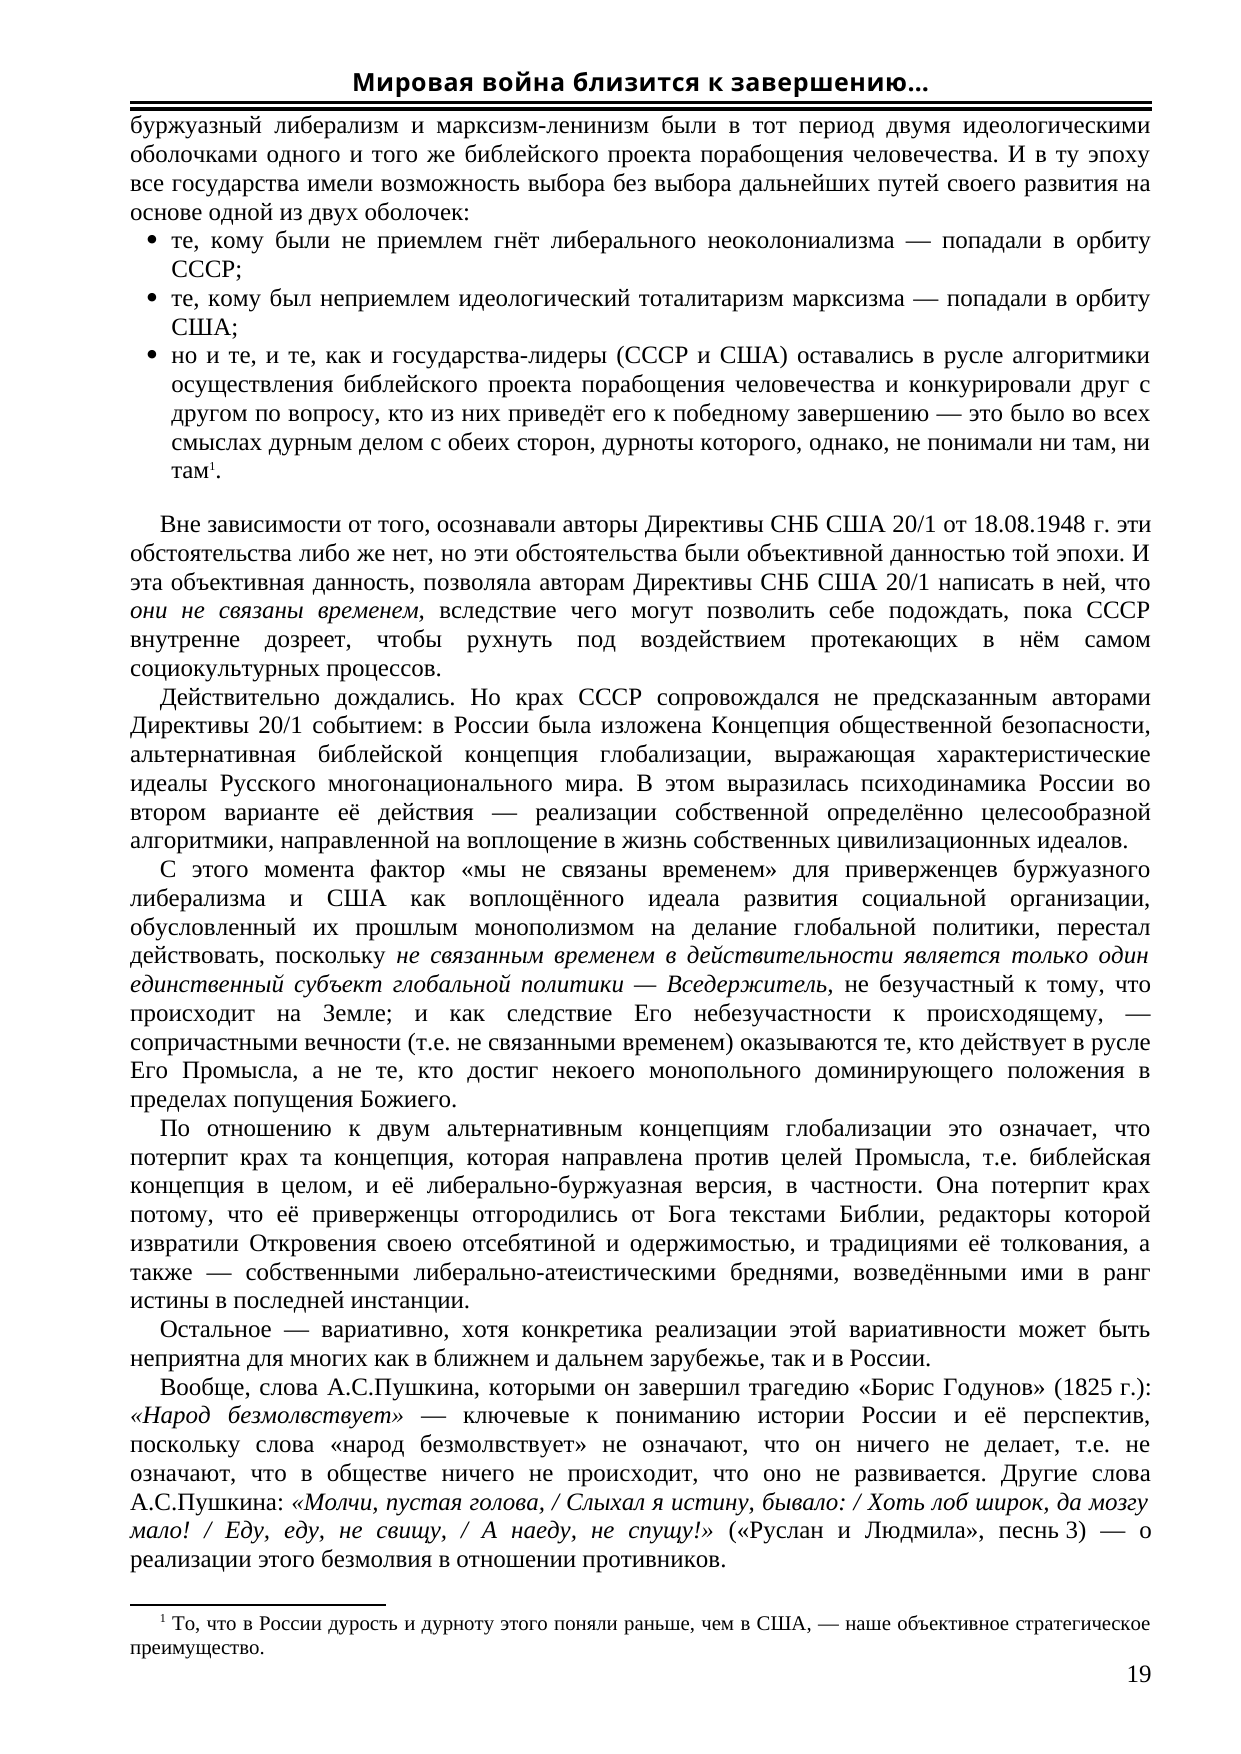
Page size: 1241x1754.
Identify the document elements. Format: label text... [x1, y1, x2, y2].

list но и те, и те, как и государства-лидеры (СССР и США) оставались в русле алгоритмики осуществления библейского проекта порабощения человечества и конкурировали друг с другом по вопросу, кто из них приведёт его к победному завершению — это было во всех смыслах дурным делом с обеих сторон, дурноты которого, однако, не понимали ни там, ни там. [148, 341, 1152, 484]
text Действительно дождались. Но крах СССР сопровождался не предсказанным авторами Директивы 20/1 событием: в России была изложена Концепция общественной безопасности, альтернативная библейской концепция глобализации, выражающая характеристические идеалы Русского многонационального мира. В этом выразилась психодинамика России во втором варианте её действия — реализации собственной определённо целесообразной алгоритмики, направленной на воплощение в жизнь собственных цивилизационных идеалов. [130, 682, 1152, 854]
text буржуазный либерализм и марксизм-ленинизм были в тот период двумя идеологическими оболочками одного и того же библейского проекта порабощения человечества. И в ту эпоху все государства имели возможность выбора без выбора дальнейших путей своего развития на основе одной из двух оболочек: [130, 111, 1152, 226]
text С этого момента фактор «мы не связаны временем» для приверженцев буржуазного либерализма и США как воплощённого идеала развития социальной организации, обусловленный их прошлым монополизмом на делание глобальной политики, перестал действовать, поскольку не связанным временем в действительности является только один единственный субъект глобальной политики — Вседержитель, не безучастный к тому, что происходит на Земле; и как следствие Его небезучастности к происходящему, — сопричастными вечности (т.е. не связанными временем) оказываются те, кто действует в русле Его Промысла, а не те, кто достиг некоего монопольного доминирующего положения в пределах попущения Божиего. [130, 854, 1152, 1113]
text Вообще, слова А.С.Пушкина, которыми он завершил трагедию «Борис Годунов» (1825 г.): «Народ безмолвствует» — ключевые к пониманию истории России и её перспектив, поскольку слова «народ безмолвствует» не означают, что он ничего не делает, т.е. не означают, что в обществе ничего не происходит, что оно не развивается. Другие слова А.С.Пушкина: «Молчи, пустая голова, / Слыхал я истину, бывало: / Хоть лоб широк, да мозгу мало! / Еду, еду, не свищу, / А наеду, не спущу!» («Руслан и Людмила», песнь 3) — о реализации этого безмолвия в отношении противников. [130, 1372, 1152, 1573]
text Остальное — вариативно, хотя конкретика реализации этой вариативности может быть неприятна для многих как в ближнем и дальнем зарубежье, так и в России. [130, 1314, 1152, 1372]
text По отношению к двум альтернативным концепциям глобализации это означает, что потерпит крах та концепция, которая направлена против целей Промысла, т.е. библейская концепция в целом, и её либерально-буржуазная версия, в частности. Она потерпит крах потому, что её приверженцы отгородились от Бога текстами Библии, редакторы которой извратили Откровения своею отсебятиной и одержимостью, и традициями её толкования, а также — собственными либерально-атеистическими бреднями, возведёнными ими в ранг истины в последней инстанции. [130, 1113, 1152, 1314]
list те, кому были не приемлем гнёт либерального неоколониализма — попадали в орбиту СССР; [148, 226, 1152, 283]
text Вне зависимости от того, осознавали авторы Директивы СНБ США 20/1 от 18.08.1948 г. эти обстоятельства либо же нет, но эти обстоятельства были объективной данностью той эпохи. И эта объективная данность, позволяла авторам Директивы СНБ США 20/1 написать в ней, что они не связаны временем, вследствие чего могут позволить себе подождать, пока СССР внутренне дозреет, чтобы рухнуть под воздействием протекающих в нём самом социокультурных процессов. [130, 509, 1152, 682]
list То, что в России дурость и дурноту этого поняли раньше, чем в США, — наше объективное стратегическое преимущество. [130, 1611, 1152, 1659]
list те, кому был неприемлем идеологический тоталитаризм марксизма — попадали в орбиту США; [148, 283, 1152, 341]
